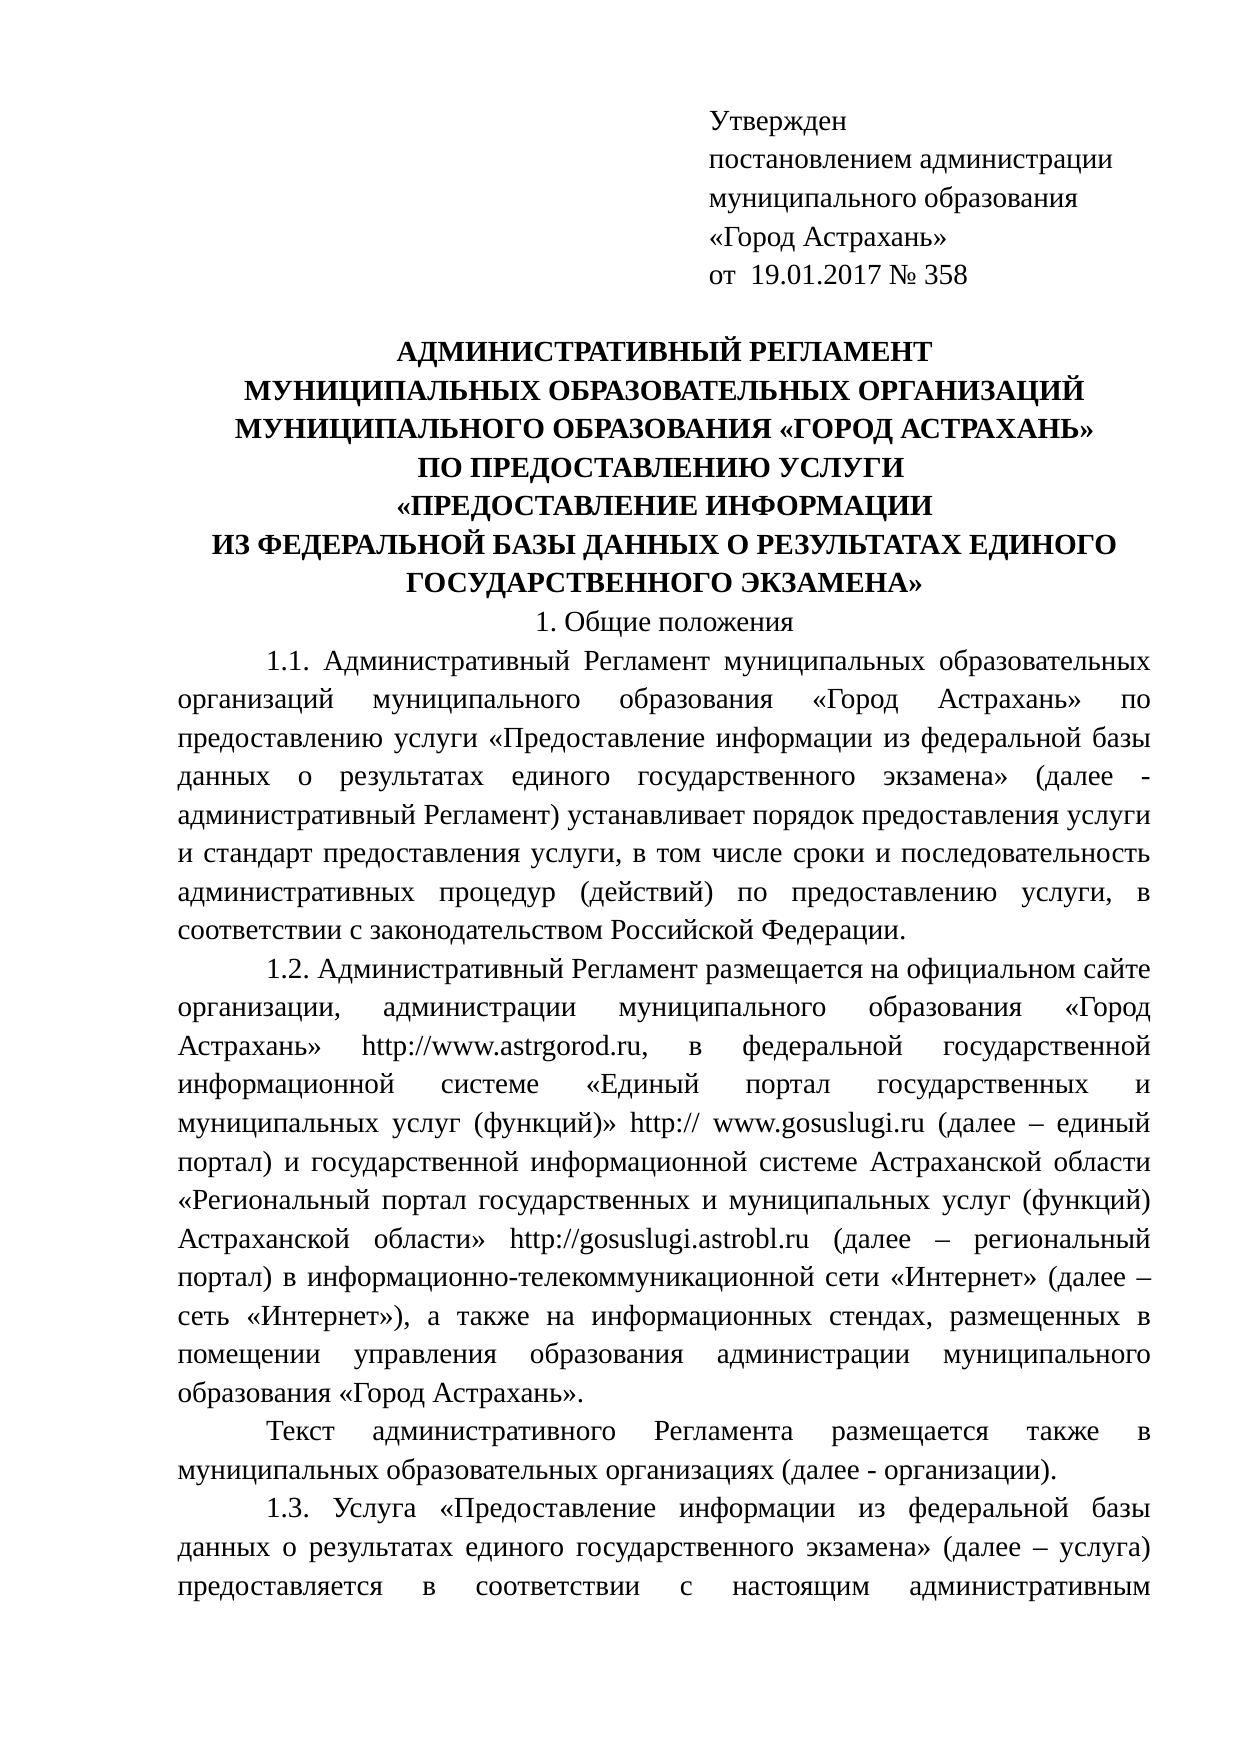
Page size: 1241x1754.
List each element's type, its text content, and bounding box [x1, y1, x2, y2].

text Текст административного Регламента размещается также в муниципальных образовательных организациях (далее - организации). [177, 1413, 1152, 1486]
text ИЗ ФЕДЕРАЛЬНОЙ БАЗЫ ДАННЫХ О РЕЗУЛЬТАТАХ ЕДИНОГО ГОСУДАРСТВЕННОГО ЭКЗАМЕНА» [177, 527, 1152, 599]
text постановлением администрации муниципального образования «Город Астрахань» [709, 142, 1152, 252]
text 1.1. Административный Регламент муниципальных образовательных организаций муниципального образования «Город Астрахань» по предоставлению услуги «Предоставление информации из федеральной базы данных о результатах единого государственного экзамена» (далее - административный Регламент) устанавливает порядок предоставления услуги и стандарт предоставления услуги, в том числе сроки и последовательность административных процедур (действий) по предоставлению услуги, в соответствии с законодательством Российской Федерации. [177, 643, 1152, 946]
text Утвержден [709, 103, 1152, 137]
text 1. Общие положения [177, 604, 1152, 638]
text 1.3. Услуга «Предоставление информации из федеральной базы данных о результатах единого государственного экзамена» (далее – услуга) предоставляется в соответствии с настоящим административным [177, 1491, 1152, 1601]
text 1.2. Административный Регламент размещается на официальном сайте организации, администрации муниципального образования «Город Астрахань» http://www.astrgorod.ru, в федеральной государственной информационной системе «Единый портал государственных и муниципальных услуг (функций)» http:// www.gosuslugi.ru (далее – единый портал) и государственной информационной системе Астраханской области «Региональный портал государственных и муниципальных услуг (функций) Астраханской области» http://gosuslugi.astrobl.ru (далее – региональный портал) в информационно-телекоммуникационной сети «Интернет» (далее – сеть «Интернет»), а также на информационных стендах, размещенных в помещении управления образования администрации муниципального образования «Город Астрахань». [177, 951, 1152, 1408]
text МУНИЦИПАЛЬНЫХ ОБРАЗОВАТЕЛЬНЫХ ОРГАНИЗАЦИЙ МУНИЦИПАЛЬНОГО ОБРАЗОВАНИЯ «ГОРОД АСТРАХАНЬ» ПО ПРЕДОСТАВЛЕНИЮ УСЛУГИ [177, 373, 1152, 483]
text от 19.01.2017 № 358 [709, 257, 1152, 291]
text «ПРЕДОСТАВЛЕНИЕ ИНФОРМАЦИИ [177, 488, 1152, 522]
text АДМИНИСТРАТИВНЫЙ РЕГЛАМЕНТ [177, 334, 1152, 368]
